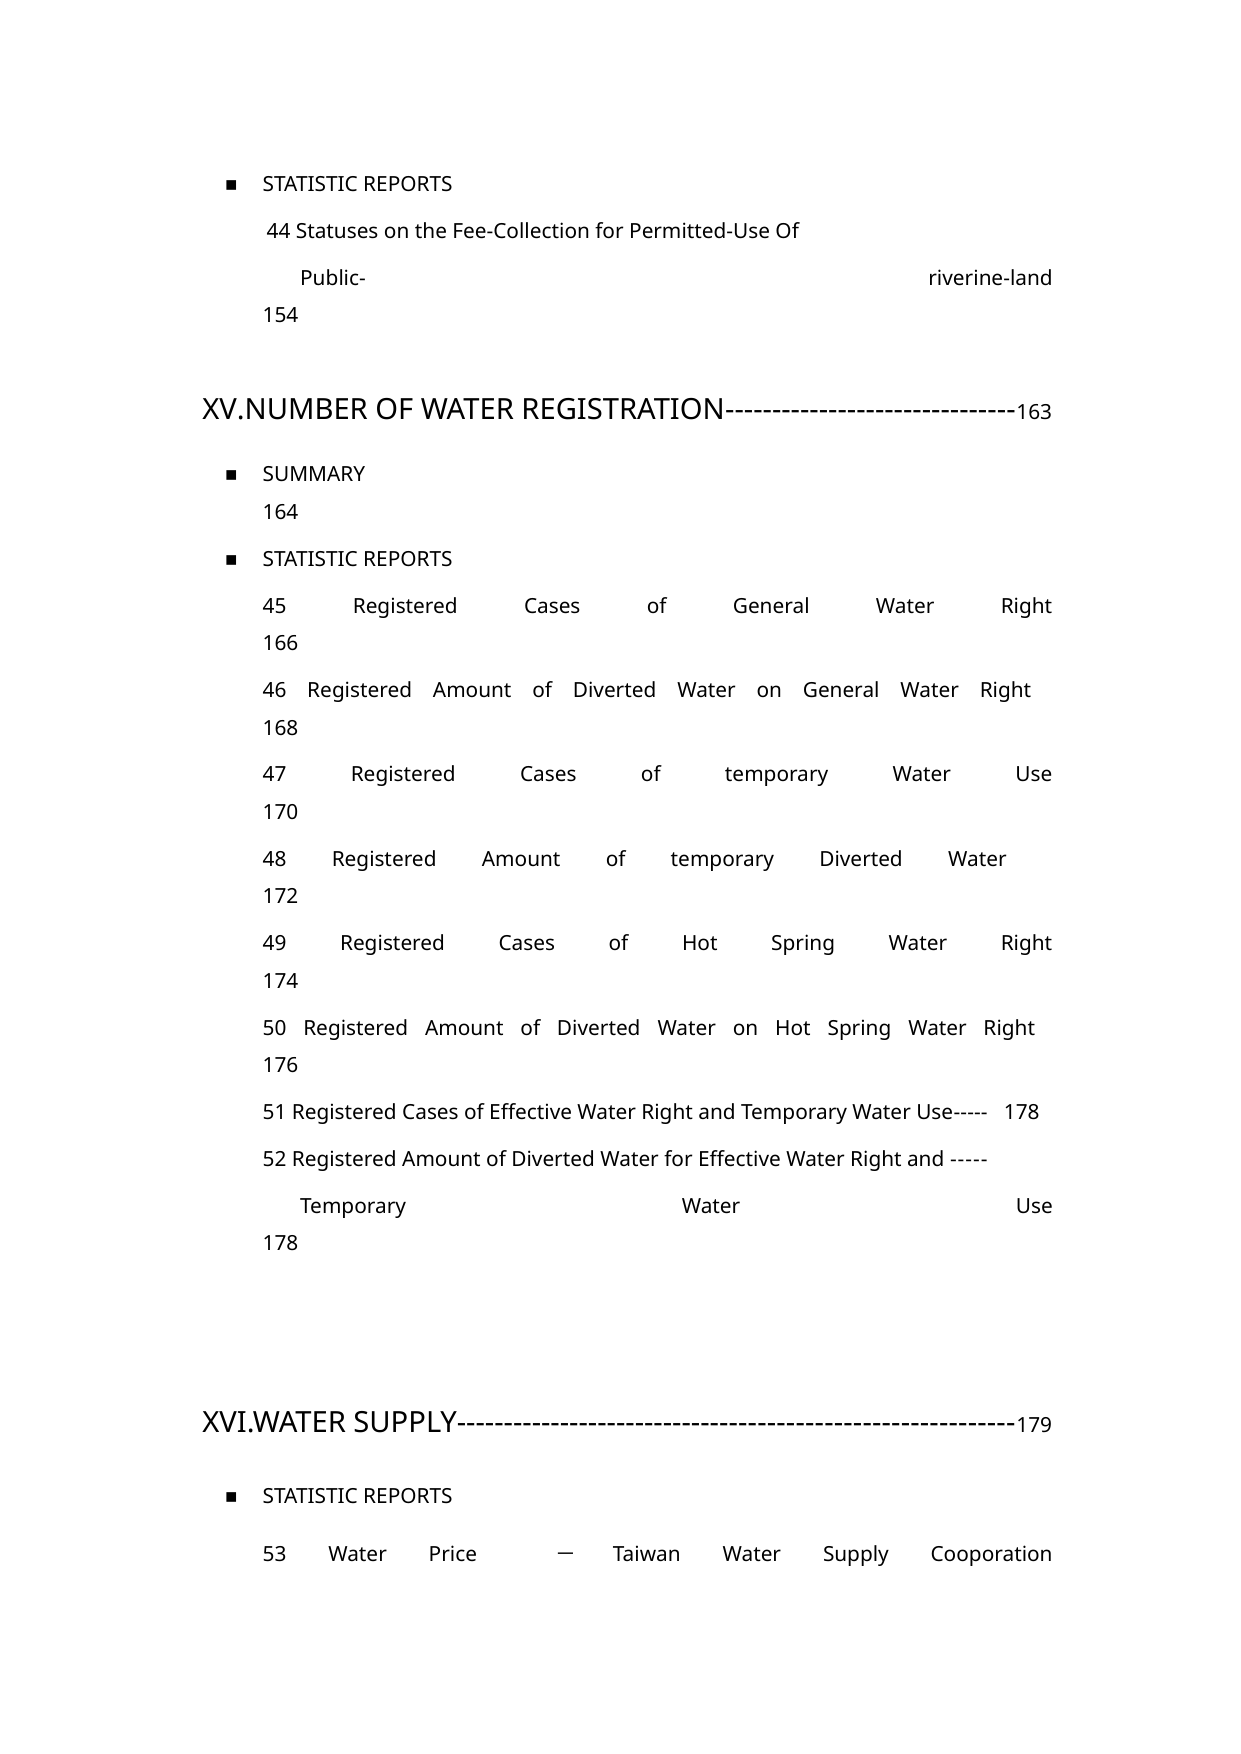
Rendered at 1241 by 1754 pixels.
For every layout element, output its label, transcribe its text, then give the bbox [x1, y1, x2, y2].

text 45 Registered Cases of General Water Right 166 [225, 586, 1053, 661]
text 46 Registered Amount of Diverted Water on General Water Right 168 [225, 671, 1053, 746]
text 52 Registered Amount of Diverted Water for Effective Water Right and [225, 1139, 1053, 1177]
list SUMMARY 164 [225, 455, 1053, 530]
text XV.NUMBER OF WATER REGISTRATION 163 [187, 371, 1053, 446]
text 44 Statuses on the Fee-Collection for Permitted-Use Of [225, 211, 1053, 249]
text Public- riverine-land 154 [225, 258, 1053, 333]
text 48 Registered Amount of temporary Diverted Water 172 [225, 839, 1053, 914]
text 51 Registered Cases of Effective Water Right and Temporary Water Use 178 [225, 1093, 1053, 1130]
list STATISTIC REPORTS [225, 539, 1053, 577]
text 53 Water Price －Taiwan Water Supply Cooporation [225, 1533, 1053, 1571]
text 49 Registered Cases of Hot Spring Water Right 174 [225, 924, 1053, 999]
text Temporary Water Use 178 [225, 1186, 1053, 1261]
text XVI.WATER SUPPLY 179 [187, 1383, 1053, 1458]
list STATISTIC REPORTS [225, 1477, 1053, 1514]
text 47 Registered Cases of temporary Water Use 170 [225, 755, 1053, 830]
text 50 Registered Amount of Diverted Water on Hot Spring Water Right 176 [225, 1008, 1053, 1083]
list STATISTIC REPORTS [225, 164, 1053, 202]
